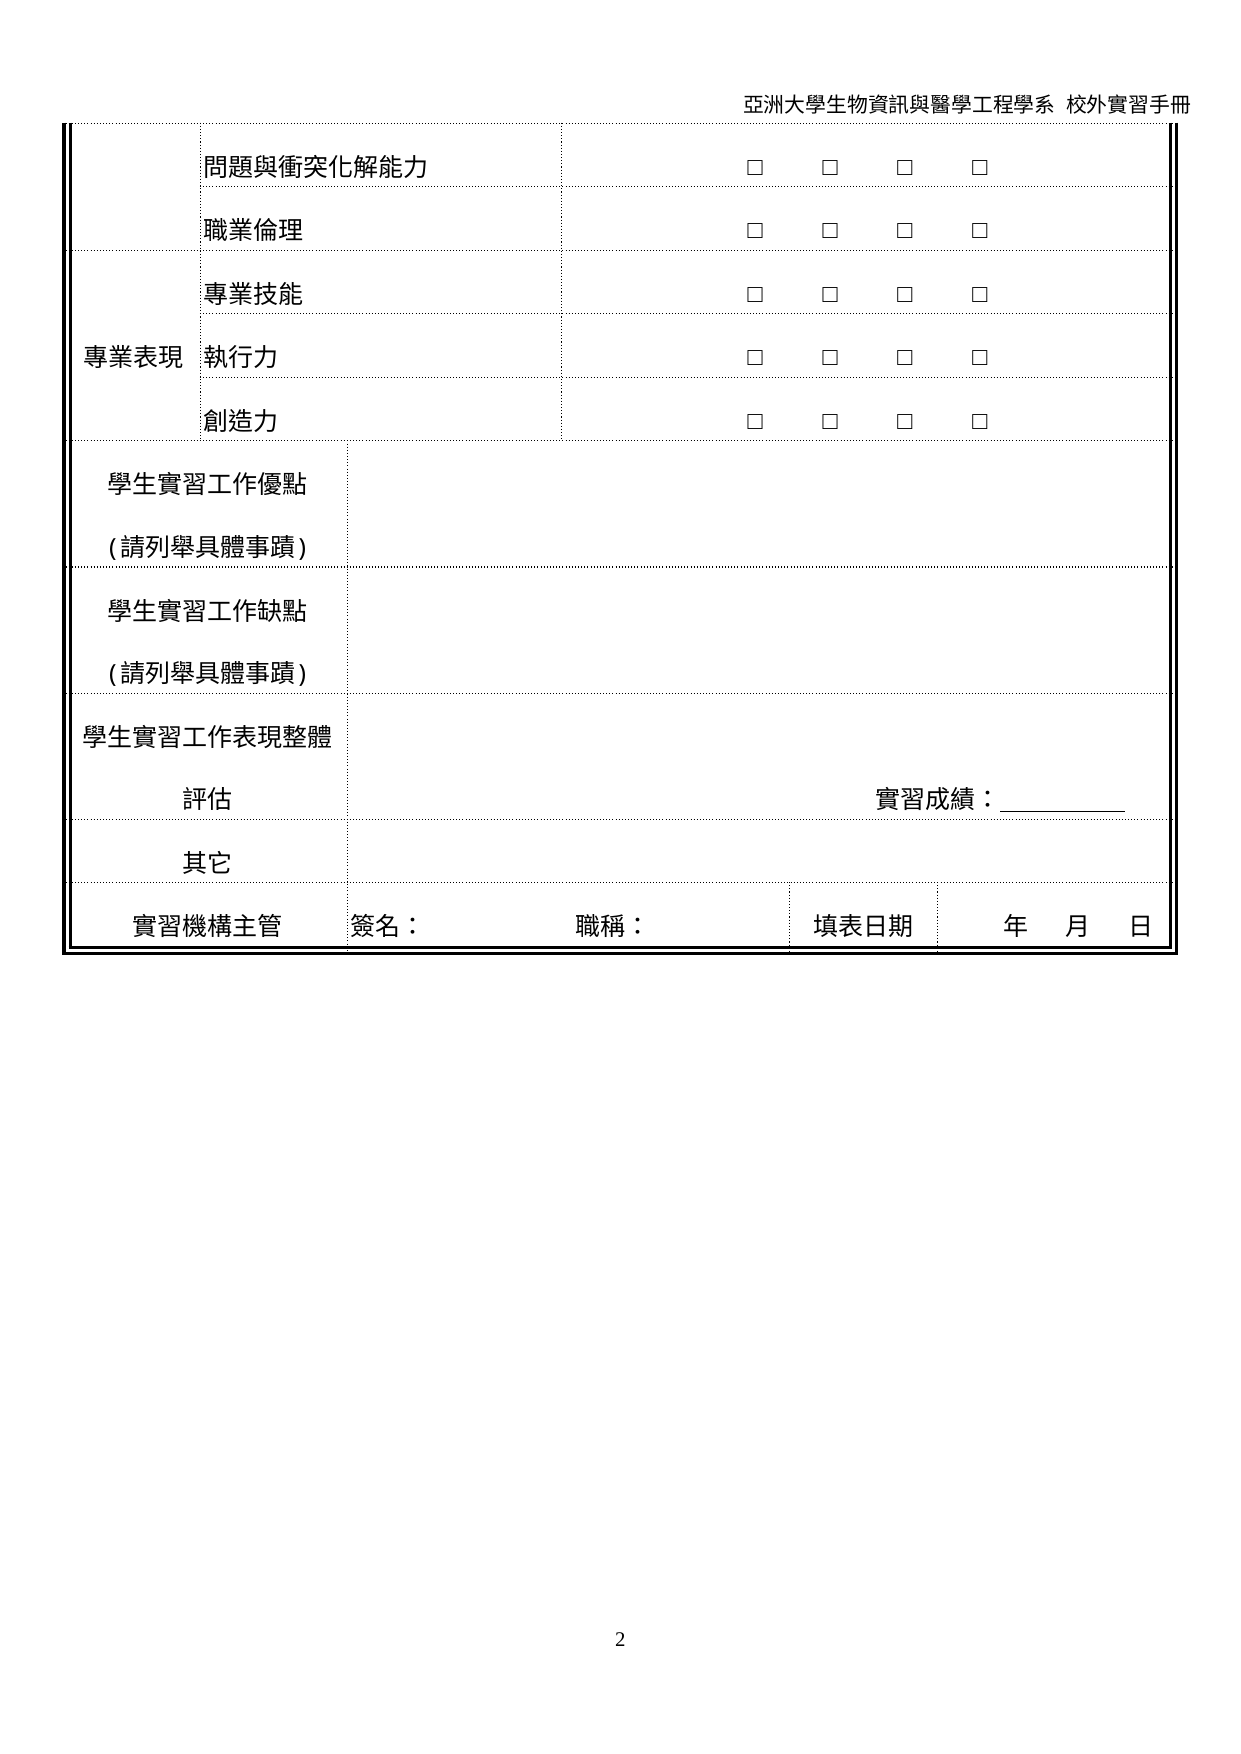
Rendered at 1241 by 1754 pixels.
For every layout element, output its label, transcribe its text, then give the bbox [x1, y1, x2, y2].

table_cell 簽名： 職稱： [347, 882, 790, 946]
table_cell [347, 440, 1169, 566]
table_cell □ □ □ □ [561, 250, 1169, 313]
table_cell 問題與衝突化解能力 [200, 123, 561, 186]
table_cell 實習機構主管 [72, 882, 347, 946]
table_cell □ □ □ □ [561, 123, 1169, 186]
table_cell 職業倫理 [200, 186, 561, 250]
table_cell □ □ □ □ [561, 313, 1169, 377]
table_cell 學生實習工作優點 (請列舉具體事蹟) [72, 440, 347, 566]
table_cell 專業表現 [72, 250, 200, 440]
table_cell 學生實習工作表現整體評估 [72, 693, 347, 818]
table_cell 創造力 [200, 377, 561, 440]
table_cell 實習成績： [347, 693, 1169, 818]
table_cell 專業技能 [200, 250, 561, 313]
table_cell [72, 123, 200, 250]
table_cell [347, 819, 1169, 882]
table_cell 年 月 日 [938, 882, 1169, 946]
table_cell □ □ □ □ [561, 377, 1169, 440]
table_cell 學生實習工作缺點 (請列舉具體事蹟) [72, 566, 347, 692]
table_cell 填表日期 [790, 882, 937, 946]
table_cell □ □ □ □ [561, 186, 1169, 250]
table_cell 執行力 [200, 313, 561, 377]
table_cell [347, 566, 1169, 692]
table_cell 其它 [72, 819, 347, 882]
